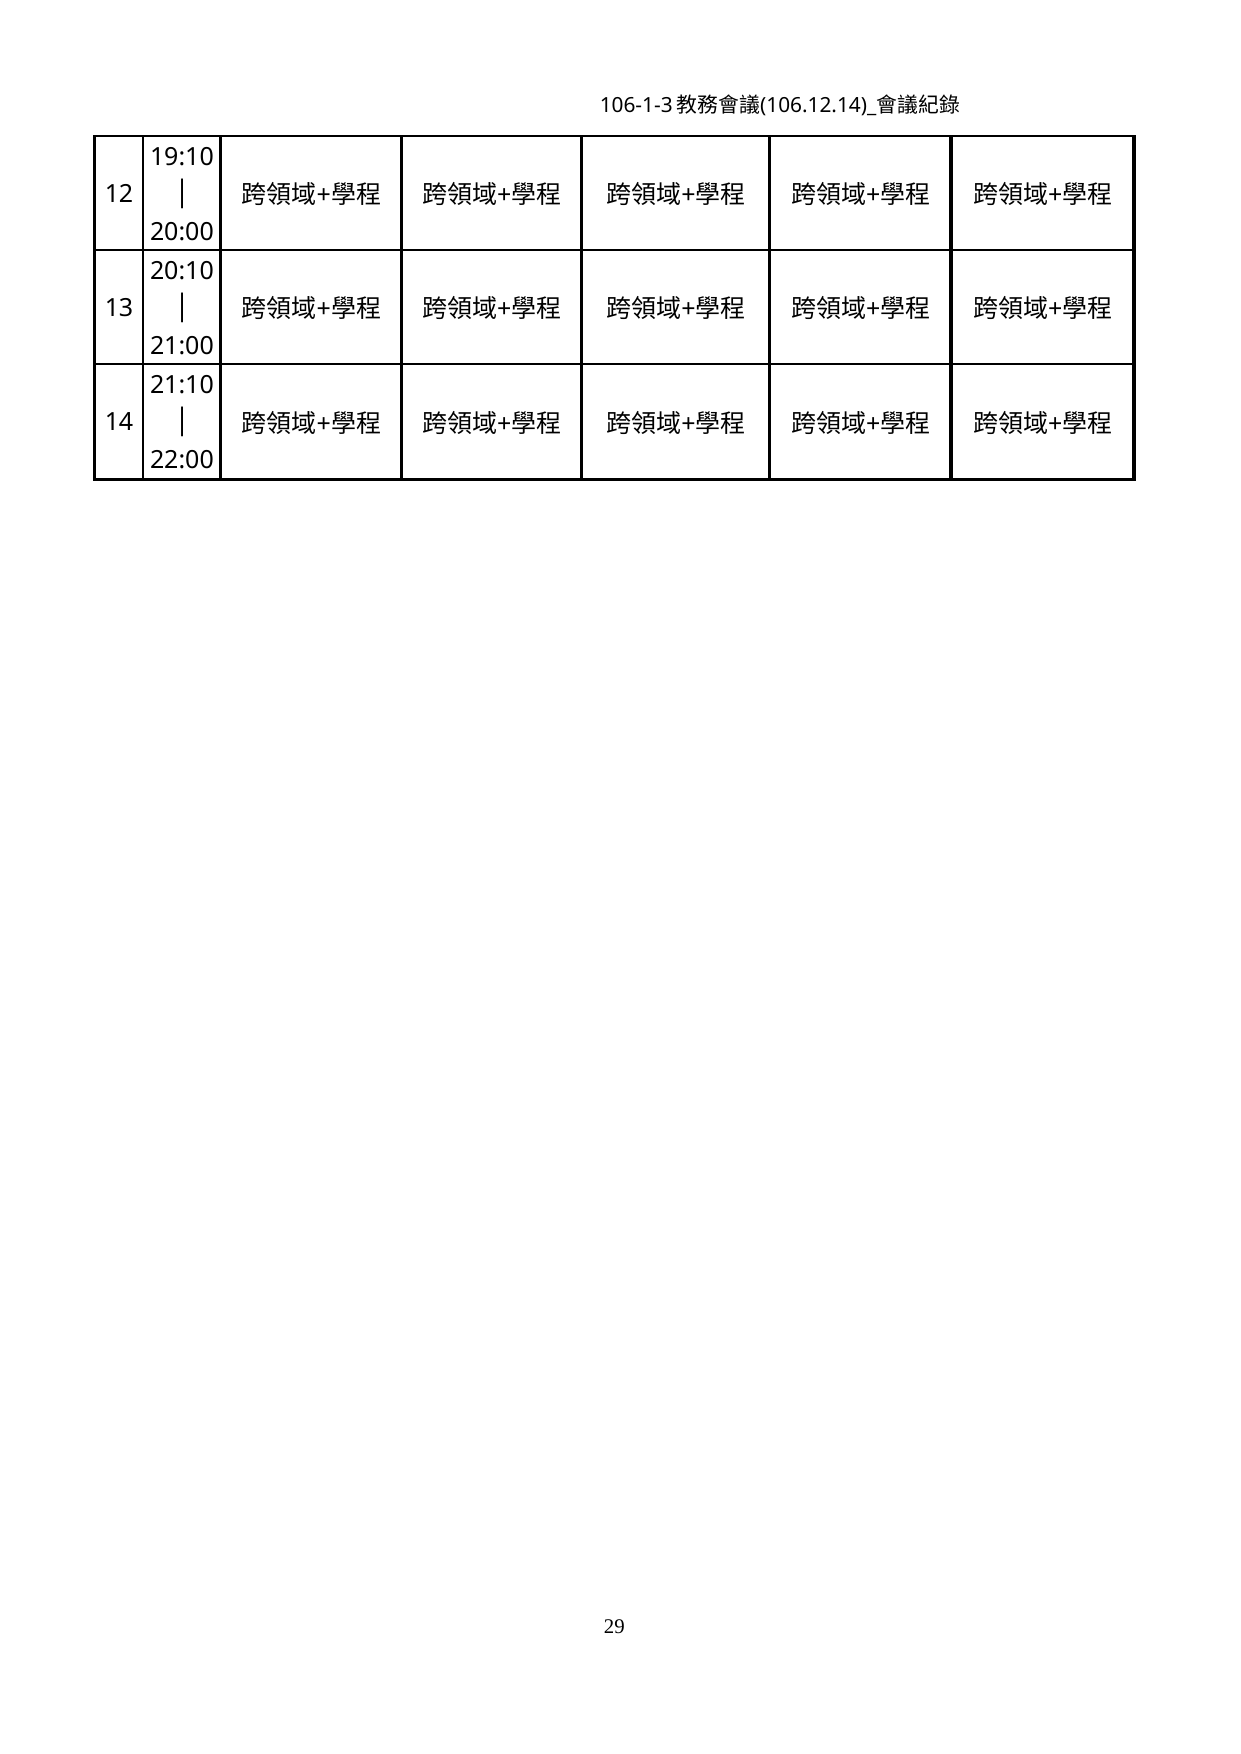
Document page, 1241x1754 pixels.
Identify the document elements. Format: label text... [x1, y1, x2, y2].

table_cell 跨領域+學程 [771, 137, 949, 249]
table_cell 跨領域+學程 [771, 251, 949, 363]
table_cell 跨領域+學程 [222, 365, 400, 477]
table_cell 12 [96, 137, 142, 249]
table_cell 跨領域+學程 [403, 365, 580, 477]
table_cell 跨領域+學程 [583, 251, 768, 363]
table_cell 跨領域+學程 [222, 251, 400, 363]
table_cell 21:10 │ 22:00 [144, 365, 219, 477]
table_cell 19:10 │ 20:00 [144, 137, 219, 249]
table_cell 跨領域+學程 [403, 137, 580, 249]
table_cell 13 [96, 251, 142, 363]
table_cell 跨領域+學程 [583, 365, 768, 477]
table_cell 跨領域+學程 [953, 365, 1132, 477]
table_cell 跨領域+學程 [953, 251, 1132, 363]
table_cell 20:10 │ 21:00 [144, 251, 219, 363]
table_cell 14 [96, 365, 142, 477]
table_cell 跨領域+學程 [222, 137, 400, 249]
table_cell 跨領域+學程 [953, 137, 1132, 249]
table_cell 跨領域+學程 [403, 251, 580, 363]
table_cell 跨領域+學程 [583, 137, 768, 249]
table_cell 跨領域+學程 [771, 365, 949, 477]
